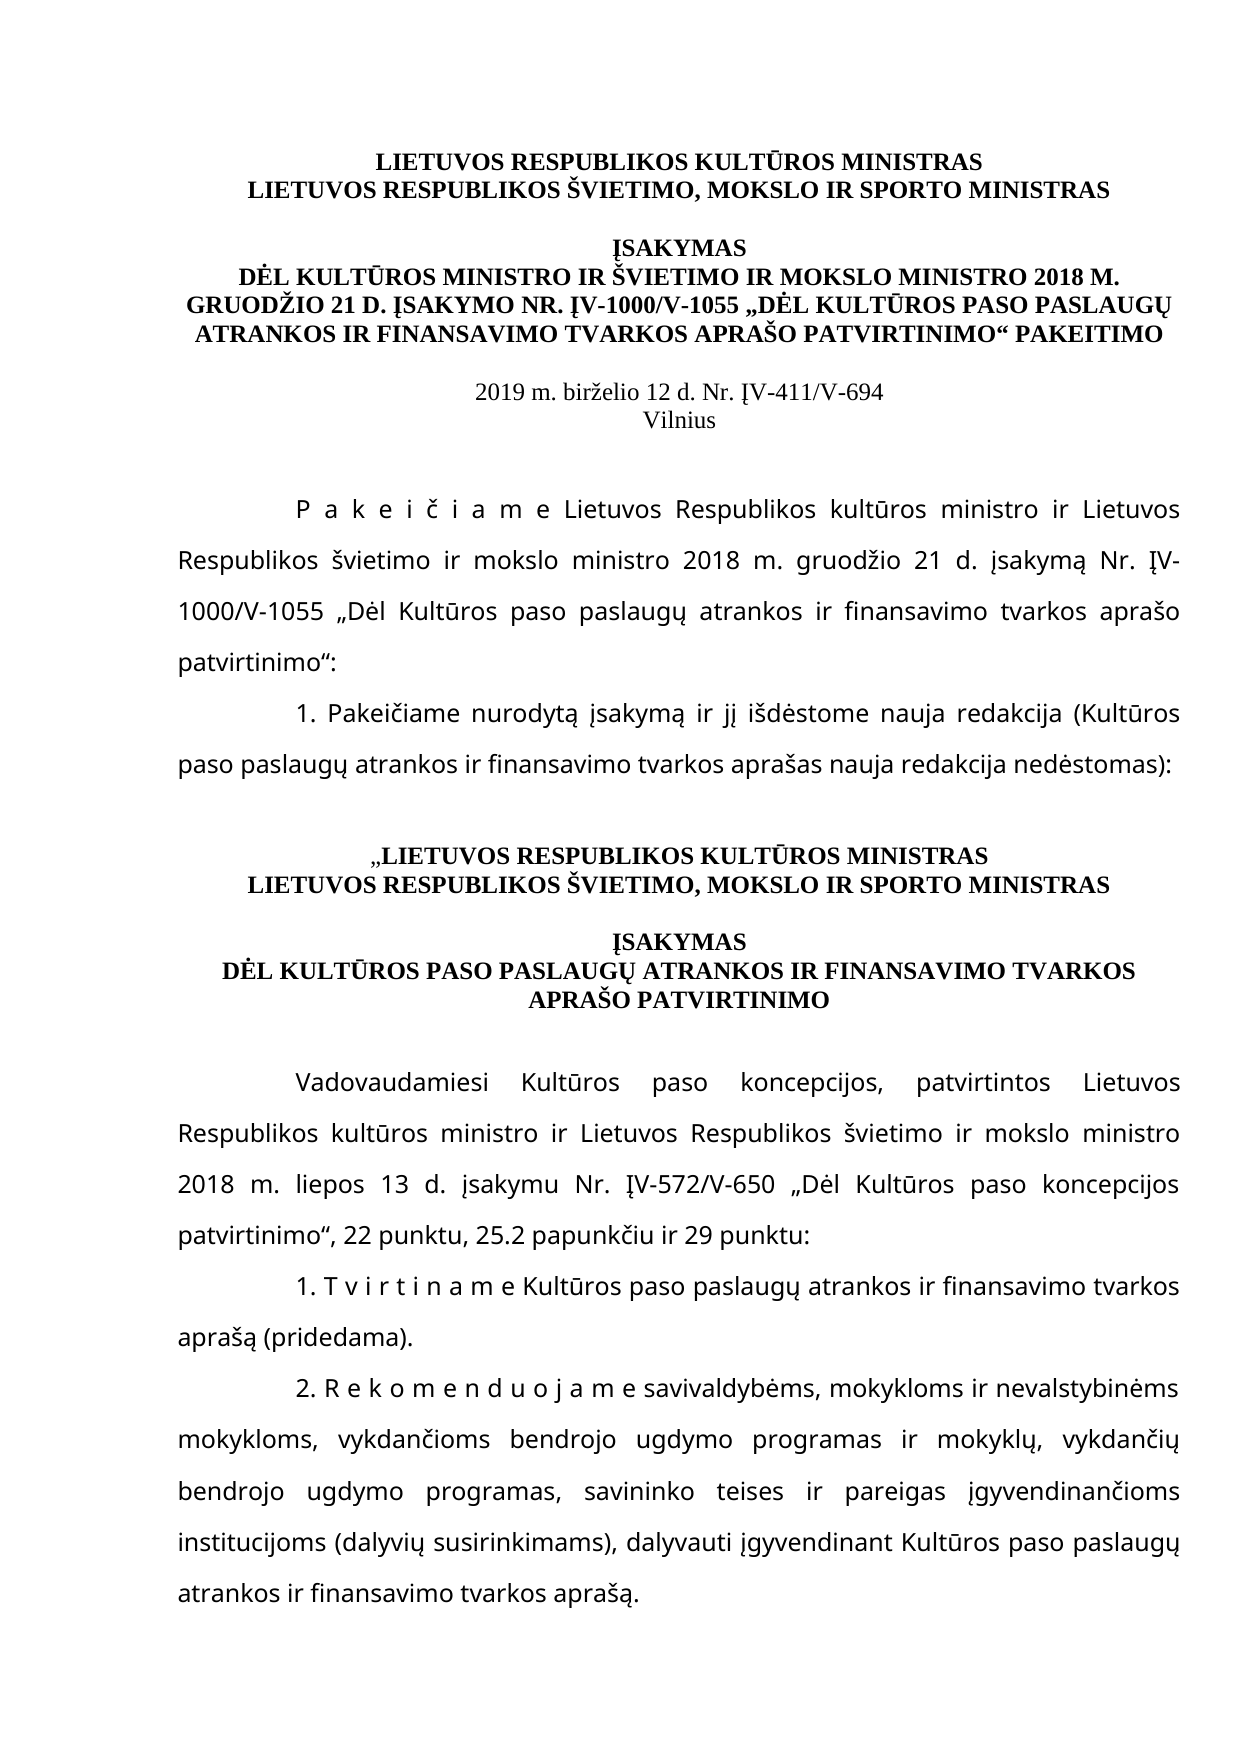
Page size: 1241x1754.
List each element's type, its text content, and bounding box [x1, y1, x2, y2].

text „LIETUVOS RESPUBLIKOS KULTŪROS MINISTRAS [177, 841, 1181, 870]
text LIETUVOS RESPUBLIKOS ŠVIETIMO, MOKSLO IR SPORTO MINISTRAS [177, 176, 1181, 204]
text 2019 m. birželio 12 d. Nr. ĮV-411/V-694 [177, 377, 1181, 406]
text ĮSAKYMAS [177, 927, 1181, 956]
text 1. T v i r t i n a m e Kultūros paso paslaugų atrankos ir finansavimo tvarkos aprašą (pridedama). [177, 1269, 1181, 1354]
text Vadovaudamiesi Kultūros paso koncepcijos, patvirtintos Lietuvos Respublikos kultūros ministro ir Lietuvos Respublikos švietimo ir mokslo ministro 2018 m. liepos 13 d. įsakymu Nr. ĮV-572/V-650 „Dėl Kultūros paso koncepcijos patvirtinimo“, 22 punktu, 25.2 papunkčiu ir 29 punktu: [177, 1065, 1181, 1252]
text DĖL KULTŪROS PASO PASLAUGŲ ATRANKOS IR FINANSAVIMO TVARKOS APRAŠO PATVIRTINIMO [177, 956, 1181, 1014]
text 2. R e k o m e n d u o j a m e savivaldybėms, mokykloms ir nevalstybinėms mokykloms, vykdančioms bendrojo ugdymo programas ir mokyklų, vykdančių bendrojo ugdymo programas, savininko teises ir pareigas įgyvendinančioms institucijoms (dalyvių susirinkimams), dalyvauti įgyvendinant Kultūros paso paslaugų atrankos ir finansavimo tvarkos aprašą. [177, 1371, 1181, 1609]
text LIETUVOS RESPUBLIKOS ŠVIETIMO, MOKSLO IR SPORTO MINISTRAS [177, 870, 1181, 899]
text LIETUVOS RESPUBLIKOS KULTŪROS MINISTRAS [177, 147, 1181, 176]
text P a k e i č i a m e Lietuvos Respublikos kultūros ministro ir Lietuvos Respublikos švietimo ir mokslo ministro 2018 m. gruodžio 21 d. įsakymą Nr. ĮV-1000/V-1055 „Dėl Kultūros paso paslaugų atrankos ir finansavimo tvarkos aprašo patvirtinimo“: [177, 492, 1181, 679]
text 1. Pakeičiame nurodytą įsakymą ir jį išdėstome nauja redakcija (Kultūros paso paslaugų atrankos ir finansavimo tvarkos aprašas nauja redakcija nedėstomas): [177, 696, 1181, 781]
text ĮSAKYMAS [177, 233, 1181, 262]
text Vilnius [177, 406, 1181, 434]
text DĖL kultūros ministro ir švietimo ir mokslo ministro 2018 m. gruodžio 21 d. įsakymo nr. ĮV-1000/V-1055 „dėl kultūros paso paslaugų atrankos ir finansavimo tvarkos aprašo patvirtinimo“ pakeitimo [177, 262, 1181, 348]
